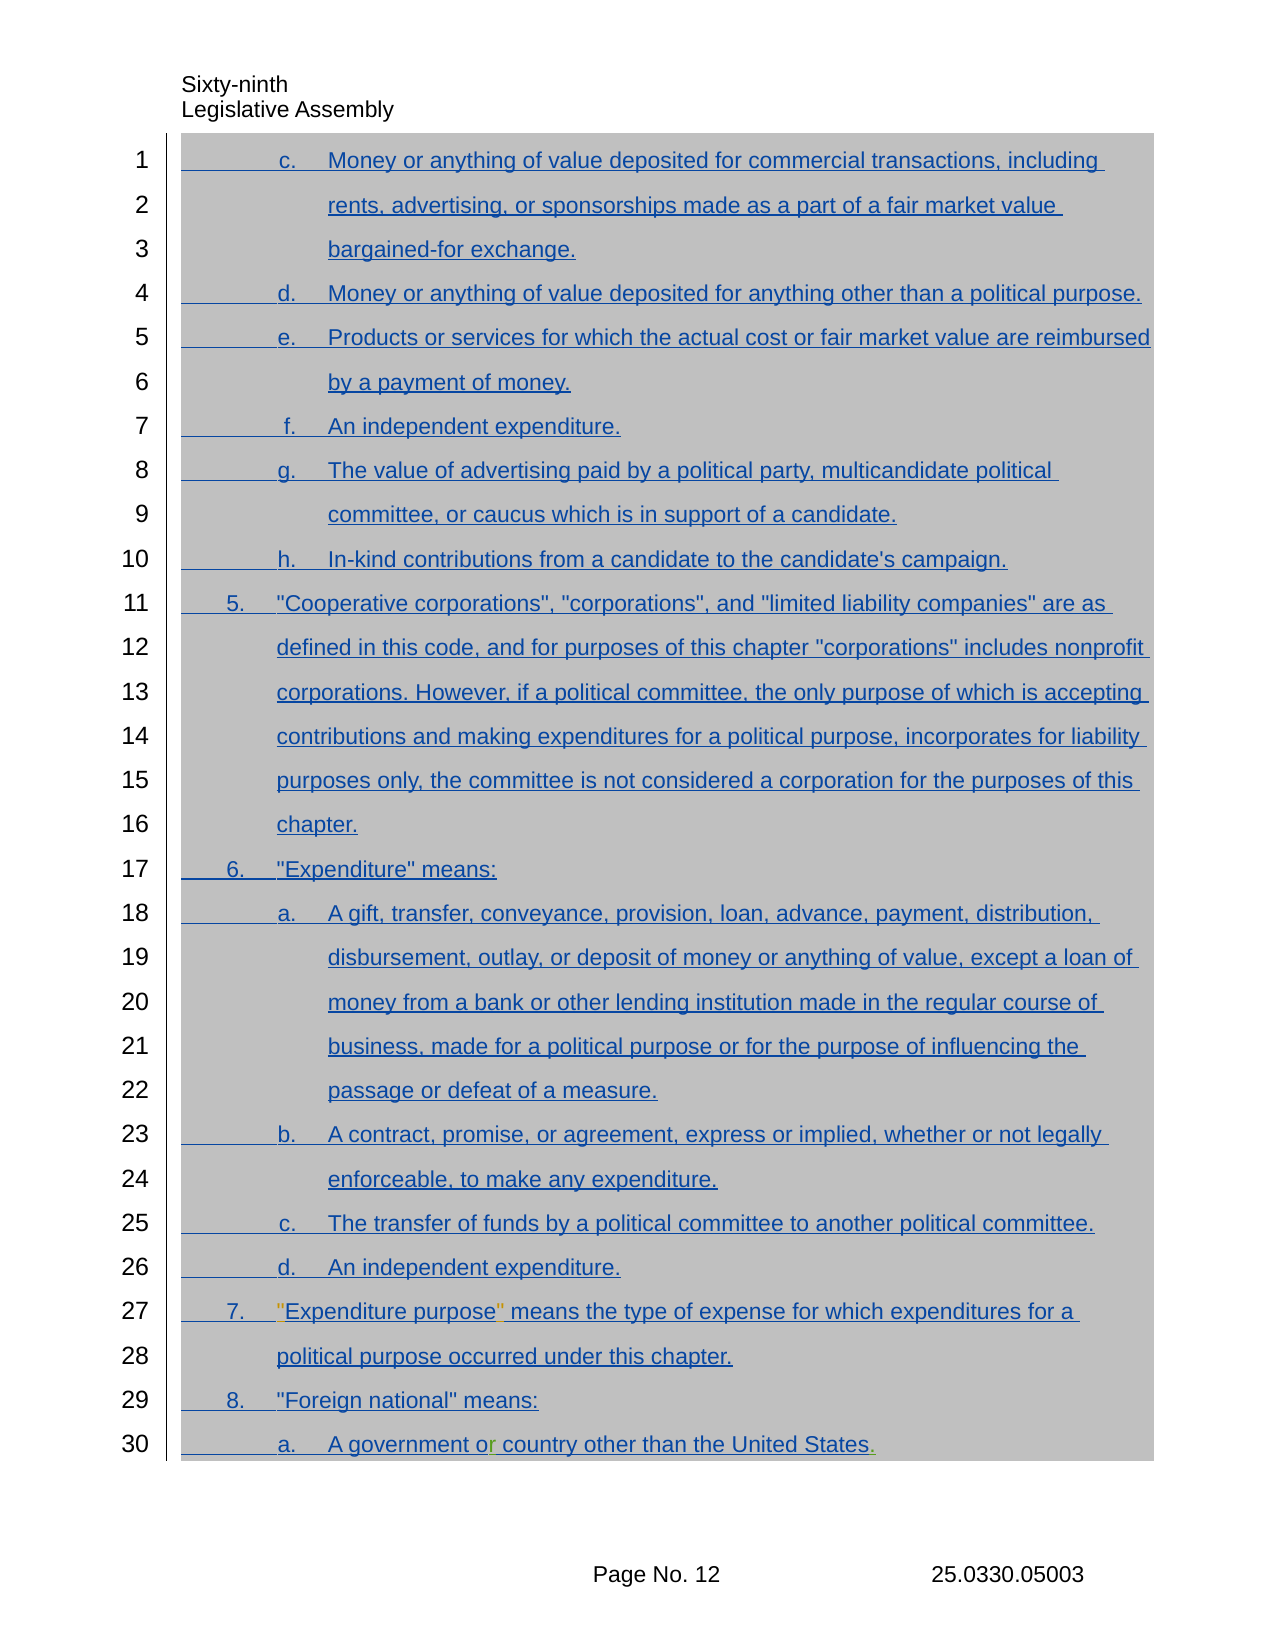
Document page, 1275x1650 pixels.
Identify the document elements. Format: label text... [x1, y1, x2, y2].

text e. Products or services for which the actual cost or fair market value are reimbursed by a payment of money. [181, 310, 1154, 399]
text c. Money or anything of value deposited for commercial transactions, including rents, advertising, or sponsorships made as a part of a fair market value bargained-for exchange. [181, 133, 1154, 266]
text h. In-kind contributions from a candidate to the candidate's campaign. [181, 532, 1154, 576]
text d. Money or anything of value deposited for anything other than a political purpose. [181, 266, 1154, 310]
text f. An independent expenditure. [181, 399, 1154, 443]
text a. A gift, transfer, conveyance, provision, loan, advance, payment, distribution, disbursement, outlay, or deposit of money or anything of value, except a loan of money from a bank or other lending institution made in the regular course of business, made for a political purpose or for the purpose of influencing the passage or defeat of a measure. [181, 886, 1154, 1107]
text 8. "Foreign national" means: [181, 1373, 1154, 1417]
text 5. "Cooperative corporations", "corporations", and "limited liability companies" are as defined in this code, and for purposes of this chapter "corporations" includes nonprofit corporations. However, if a political committee, the only purpose of which is accepting contributions and making expenditures for a political purpose, incorporates for liability purposes only, the committee is not considered a corporation for the purposes of this chapter. [181, 576, 1154, 842]
text 7. "Expenditure purpose" means the type of expense for which expenditures for a political purpose occurred under this chapter. [181, 1284, 1154, 1373]
text a. A government or country other than the United States. [181, 1417, 1154, 1461]
text c. The transfer of funds by a political committee to another political committee. [181, 1196, 1154, 1240]
text 6. "Expenditure" means: [181, 842, 1154, 886]
text g. The value of advertising paid by a political party, multicandidate political committee, or caucus which is in support of a candidate. [181, 443, 1154, 532]
text b. A contract, promise, or agreement, express or implied, whether or not legally enforceable, to make any expenditure. [181, 1107, 1154, 1196]
text d. An independent expenditure. [181, 1240, 1154, 1284]
